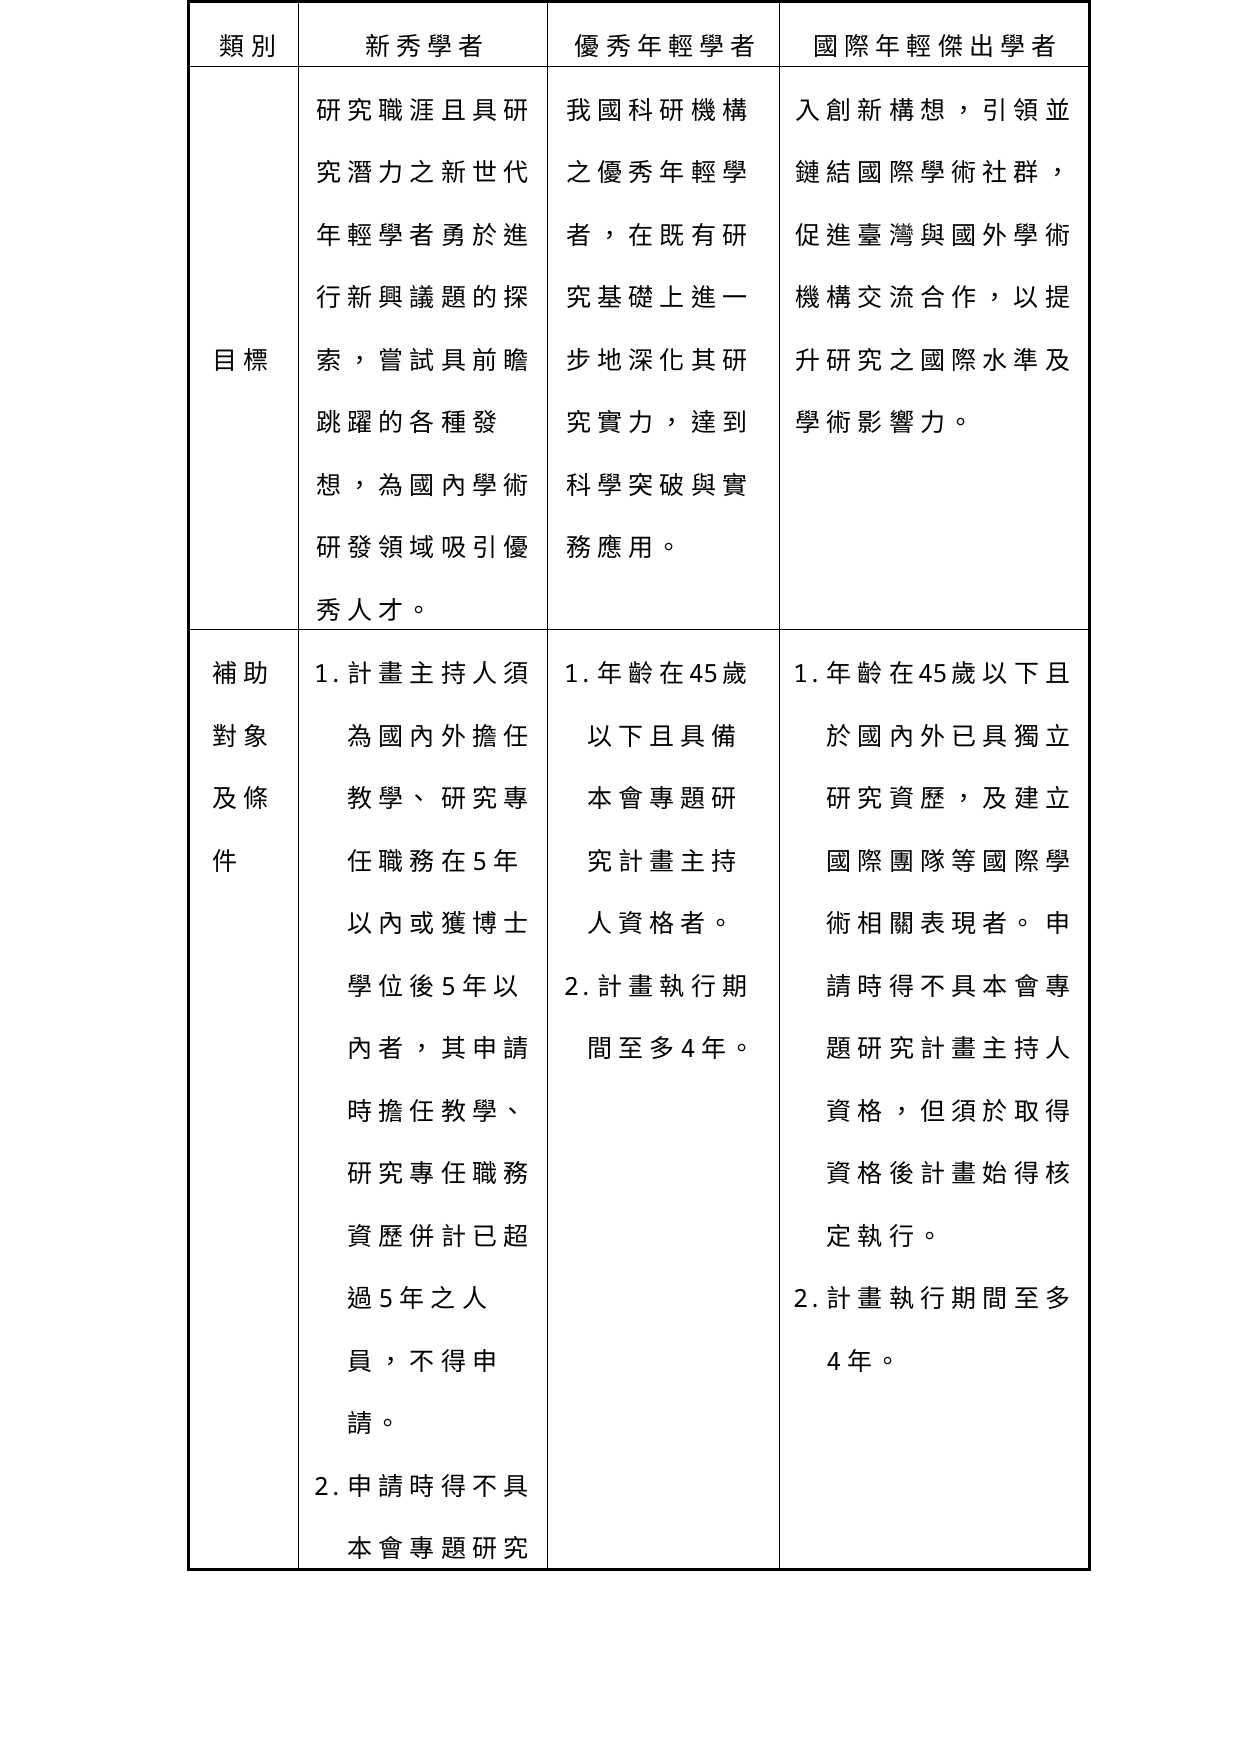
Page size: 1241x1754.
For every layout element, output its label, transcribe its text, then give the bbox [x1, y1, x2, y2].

table_cell 研究職涯且具研究潛力之新世代年輕學者勇於進行新興議題的探索，嘗試具前瞻跳躍的各種發想，為國內學術研發領域吸引優秀人才。 [299, 67, 547, 629]
table_cell 入創新構想，引領並鏈結國際學術社群，促進臺灣與國外學術機構交流合作，以提升研究之國際水準及學術影響力。 [780, 67, 1088, 629]
table_cell 目標 [190, 67, 298, 629]
table_cell 我國科研機構之優秀年輕學者，在既有研究基礎上進一步地深化其研究實力，達到科學突破與實務應用。 [548, 67, 779, 629]
table_cell 1.年齡在45歲以下且具備本會專題研究計畫主持人資格者。 2.計畫執行期間至多4年。 [548, 630, 779, 1568]
table_header 類別 [190, 3, 298, 66]
table_header 國際年輕傑出學者 [780, 3, 1088, 66]
table_header 新秀學者 [299, 3, 547, 66]
table_cell 1.計畫主持人須為國內外擔任教學、研究專任職務在5年以內或獲博士學位後5年以內者，其申請時擔任教學、研究專任職務資歷併計已超過5年之人員，不得申請。 2.申請時得不具本會專題研究 [299, 630, 547, 1568]
table_cell 補助對象及條件 [190, 630, 298, 1568]
table_cell 1.年齡在45歲以下且於國內外已具獨立研究資歷，及建立國際團隊等國際學術相關表現者。申請時得不具本會專題研究計畫主持人資格，但須於取得資格後計畫始得核定執行。 2.計畫執行期間至多4年。 [780, 630, 1088, 1568]
table_header 優秀年輕學者 [548, 3, 779, 66]
